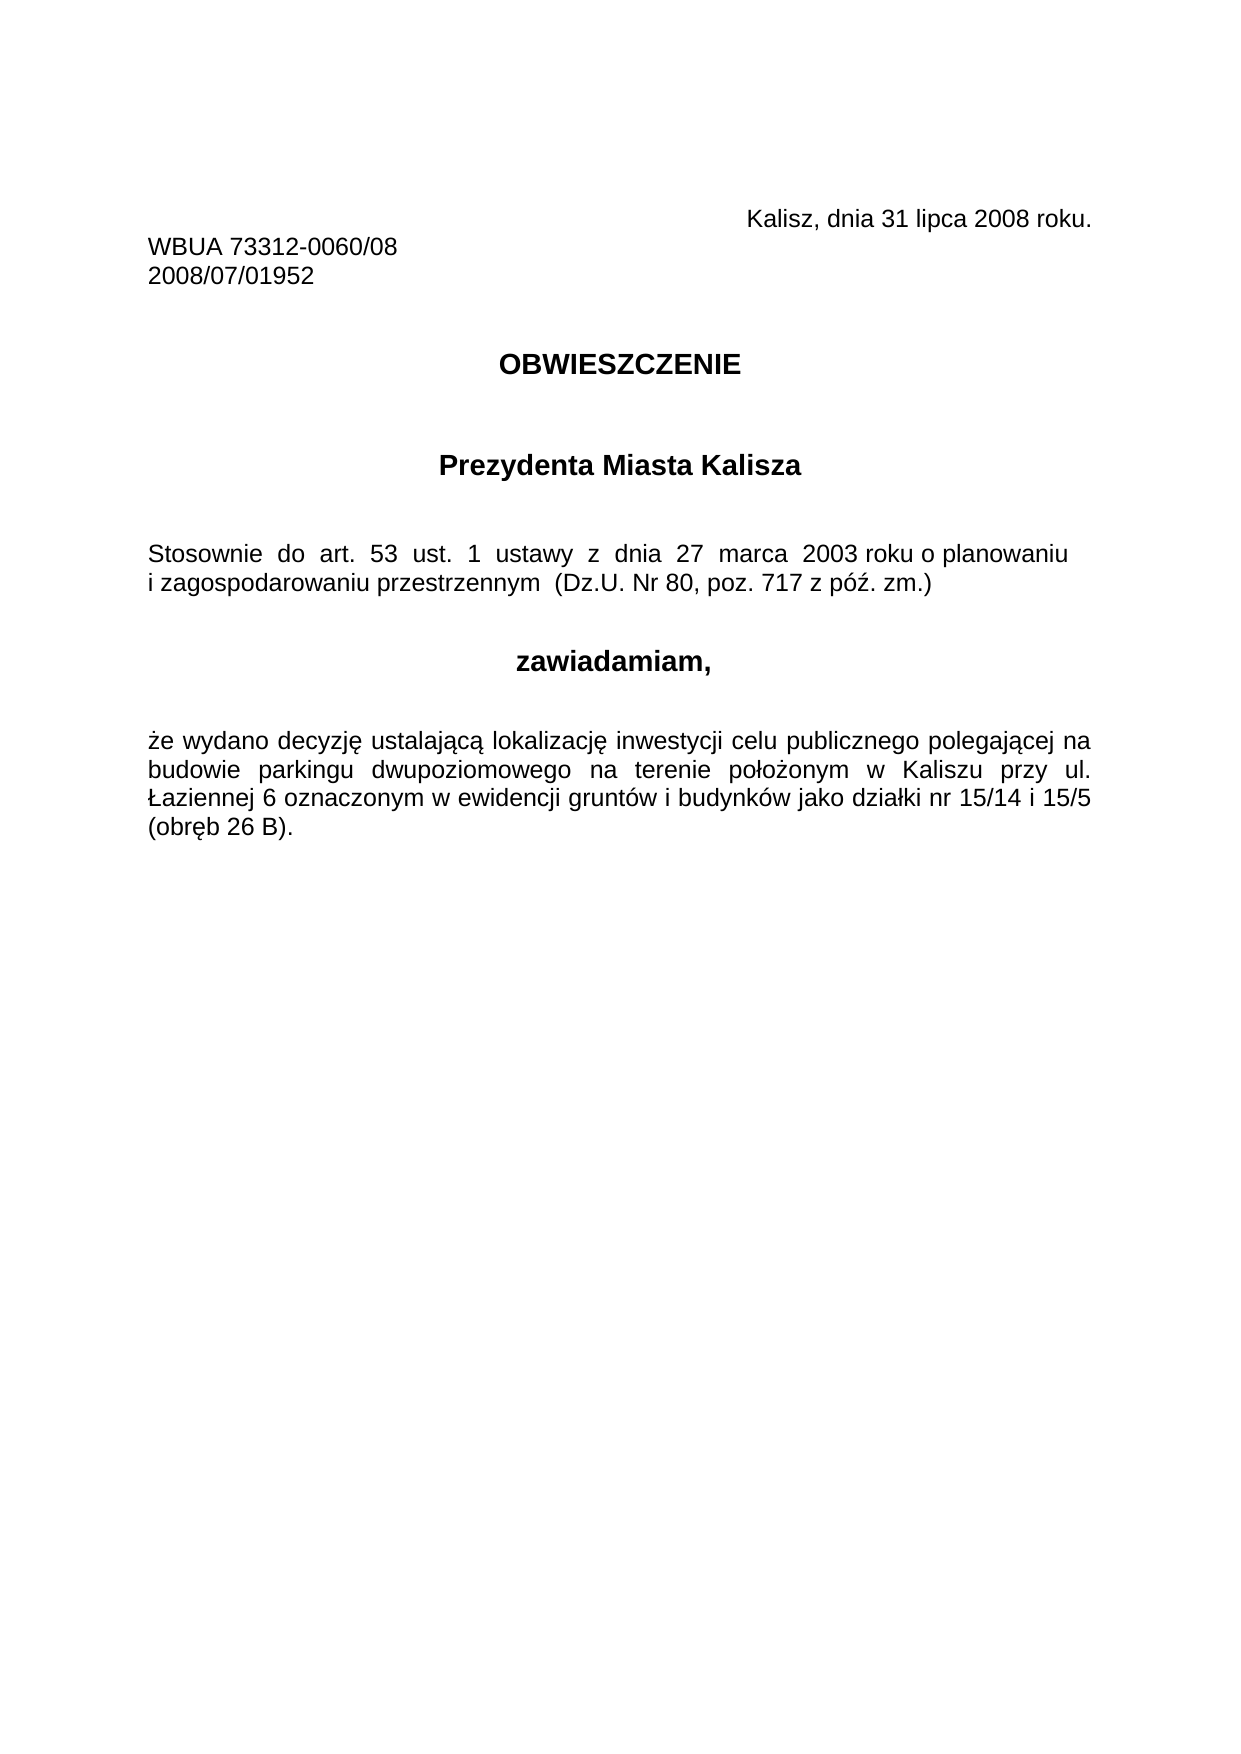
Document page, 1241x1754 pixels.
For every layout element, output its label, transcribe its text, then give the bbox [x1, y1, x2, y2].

text OBWIESZCZENIE [148, 347, 1092, 381]
text WBUA 73312-0060/08 [148, 232, 1092, 261]
subtitle Prezydenta Miasta Kalisza [148, 448, 1092, 482]
text 2008/07/01952 [148, 261, 1092, 290]
text że wydano decyzję ustalającą lokalizację inwestycji celu publicznego polegającej na budowie parkingu dwupoziomowego na terenie położonym w Kaliszu przy ul. Łaziennej 6 oznaczonym w ewidencji gruntów i budynków jako działki nr 15/14 i 15/5 (obręb 26 B). [148, 726, 1092, 841]
text Stosownie do art. 53 ust. 1 ustawy z dnia 27 marca 2003 roku o planowaniu i zagospodarowaniu przestrzennym (Dz.U. Nr 80, poz. 717 z póź. zm.) [148, 539, 1079, 597]
text Kalisz, dnia 31 lipca 2008 roku. [148, 204, 1092, 232]
text zawiadamiam, [148, 644, 1079, 678]
